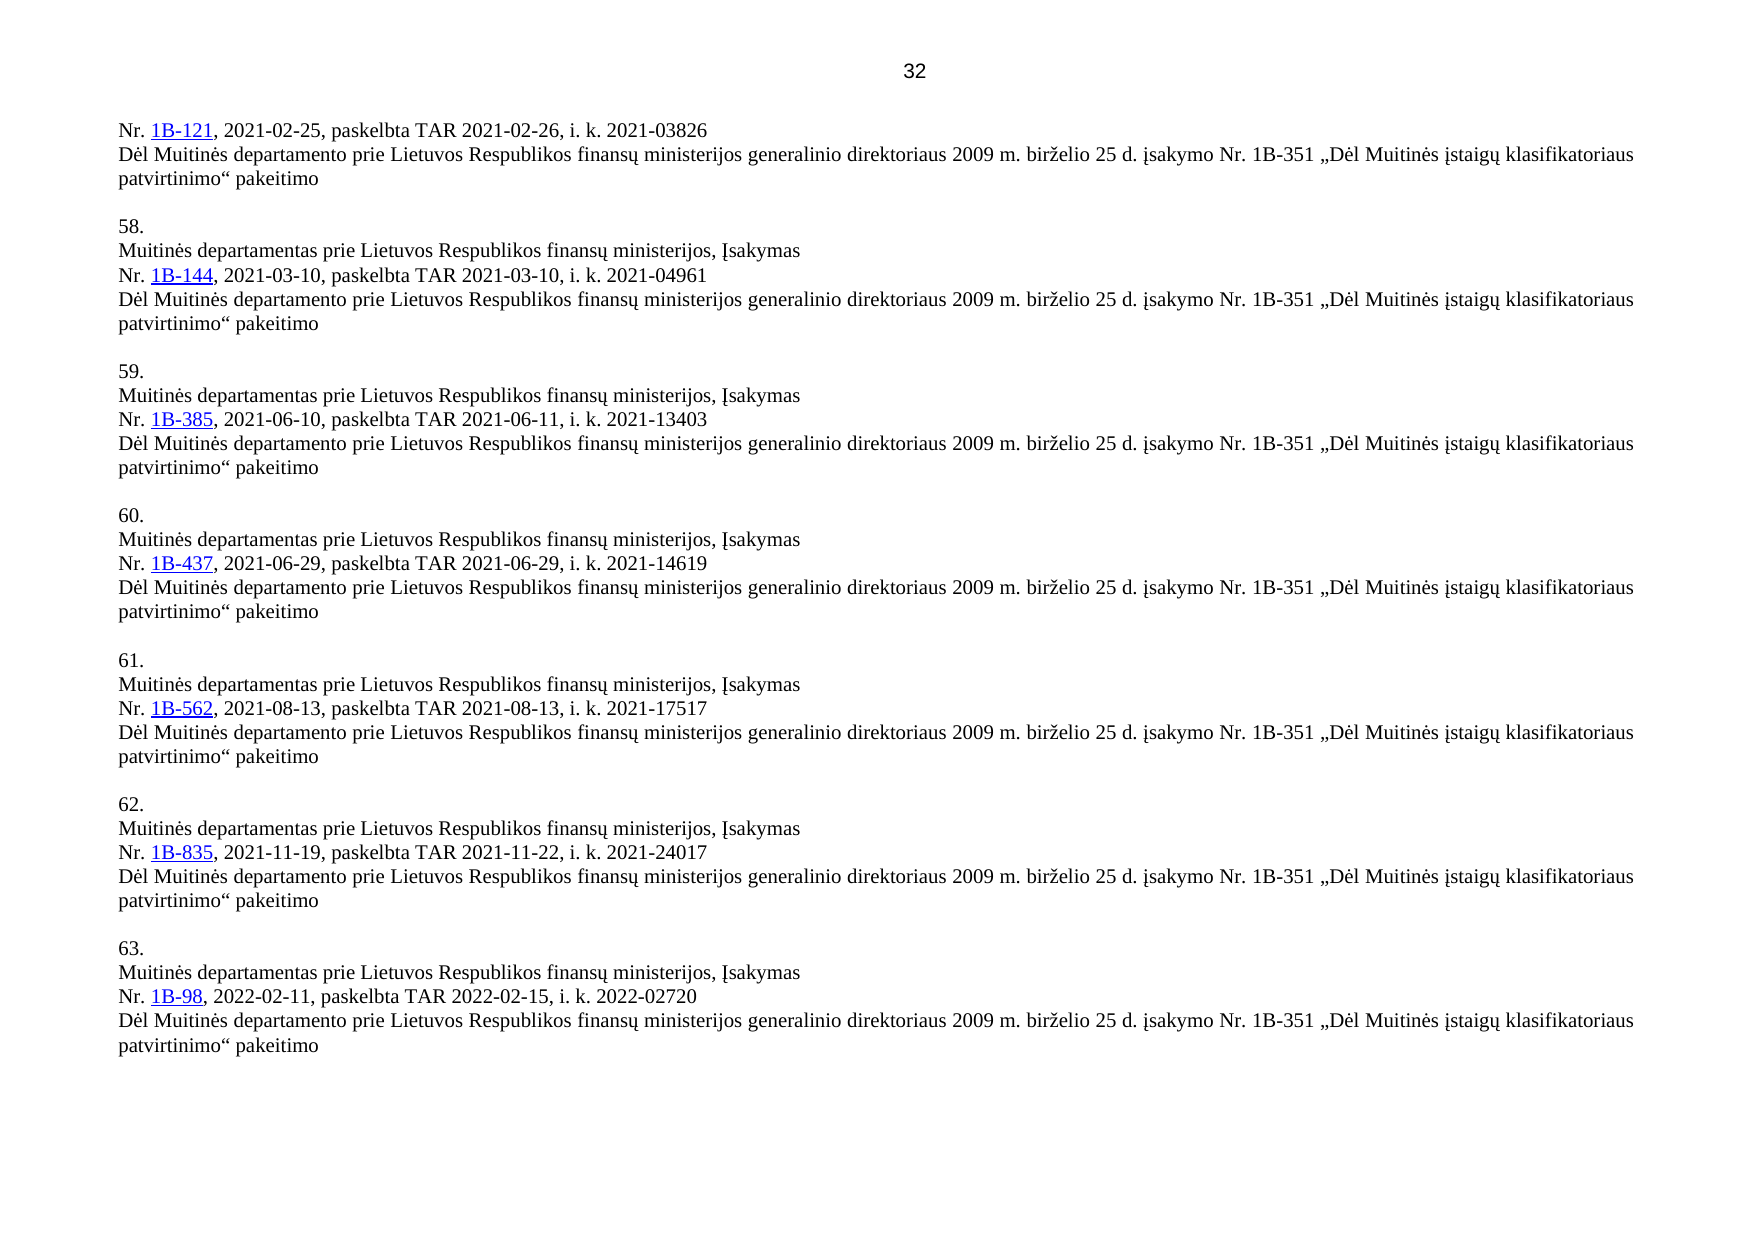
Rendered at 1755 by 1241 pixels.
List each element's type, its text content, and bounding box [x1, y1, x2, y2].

text Muitinės departamentas prie Lietuvos Respublikos finansų ministerijos, Įsakymas [118, 383, 1636, 407]
text Nr. 1B-385, 2021-06-10, paskelbta TAR 2021-06-11, i. k. 2021-13403 [118, 407, 1636, 431]
text Dėl Muitinės departamento prie Lietuvos Respublikos finansų ministerijos generalinio direktoriaus 2009 m. birželio 25 d. įsakymo Nr. 1B-351 „Dėl Muitinės įstaigų klasifikatoriaus patvirtinimo“ pakeitimo [118, 287, 1636, 335]
text Nr. 1B-437, 2021-06-29, paskelbta TAR 2021-06-29, i. k. 2021-14619 [118, 551, 1636, 575]
text Dėl Muitinės departamento prie Lietuvos Respublikos finansų ministerijos generalinio direktoriaus 2009 m. birželio 25 d. įsakymo Nr. 1B-351 „Dėl Muitinės įstaigų klasifikatoriaus patvirtinimo“ pakeitimo [118, 431, 1636, 479]
text Dėl Muitinės departamento prie Lietuvos Respublikos finansų ministerijos generalinio direktoriaus 2009 m. birželio 25 d. įsakymo Nr. 1B-351 „Dėl Muitinės įstaigų klasifikatoriaus patvirtinimo“ pakeitimo [118, 1008, 1636, 1057]
text 63. [118, 936, 1636, 960]
text 60. [118, 503, 1636, 527]
text 62. [118, 792, 1636, 816]
text 59. [118, 359, 1636, 383]
text Muitinės departamentas prie Lietuvos Respublikos finansų ministerijos, Įsakymas [118, 672, 1636, 696]
text 58. [118, 214, 1636, 238]
text Nr. 1B-562, 2021-08-13, paskelbta TAR 2021-08-13, i. k. 2021-17517 [118, 696, 1636, 720]
text Muitinės departamentas prie Lietuvos Respublikos finansų ministerijos, Įsakymas [118, 960, 1636, 984]
text Muitinės departamentas prie Lietuvos Respublikos finansų ministerijos, Įsakymas [118, 527, 1636, 551]
text Nr. 1B-121, 2021-02-25, paskelbta TAR 2021-02-26, i. k. 2021-03826 [118, 118, 1636, 142]
text Dėl Muitinės departamento prie Lietuvos Respublikos finansų ministerijos generalinio direktoriaus 2009 m. birželio 25 d. įsakymo Nr. 1B-351 „Dėl Muitinės įstaigų klasifikatoriaus patvirtinimo“ pakeitimo [118, 864, 1636, 912]
text Nr. 1B-144, 2021-03-10, paskelbta TAR 2021-03-10, i. k. 2021-04961 [118, 262, 1636, 287]
text 61. [118, 647, 1636, 672]
text Dėl Muitinės departamento prie Lietuvos Respublikos finansų ministerijos generalinio direktoriaus 2009 m. birželio 25 d. įsakymo Nr. 1B-351 „Dėl Muitinės įstaigų klasifikatoriaus patvirtinimo“ pakeitimo [118, 142, 1636, 190]
text Dėl Muitinės departamento prie Lietuvos Respublikos finansų ministerijos generalinio direktoriaus 2009 m. birželio 25 d. įsakymo Nr. 1B-351 „Dėl Muitinės įstaigų klasifikatoriaus patvirtinimo“ pakeitimo [118, 575, 1636, 623]
text Nr. 1B-98, 2022-02-11, paskelbta TAR 2022-02-15, i. k. 2022-02720 [118, 984, 1636, 1008]
text Muitinės departamentas prie Lietuvos Respublikos finansų ministerijos, Įsakymas [118, 816, 1636, 840]
text Muitinės departamentas prie Lietuvos Respublikos finansų ministerijos, Įsakymas [118, 238, 1636, 262]
text Dėl Muitinės departamento prie Lietuvos Respublikos finansų ministerijos generalinio direktoriaus 2009 m. birželio 25 d. įsakymo Nr. 1B-351 „Dėl Muitinės įstaigų klasifikatoriaus patvirtinimo“ pakeitimo [118, 720, 1636, 768]
text Nr. 1B-835, 2021-11-19, paskelbta TAR 2021-11-22, i. k. 2021-24017 [118, 840, 1636, 864]
